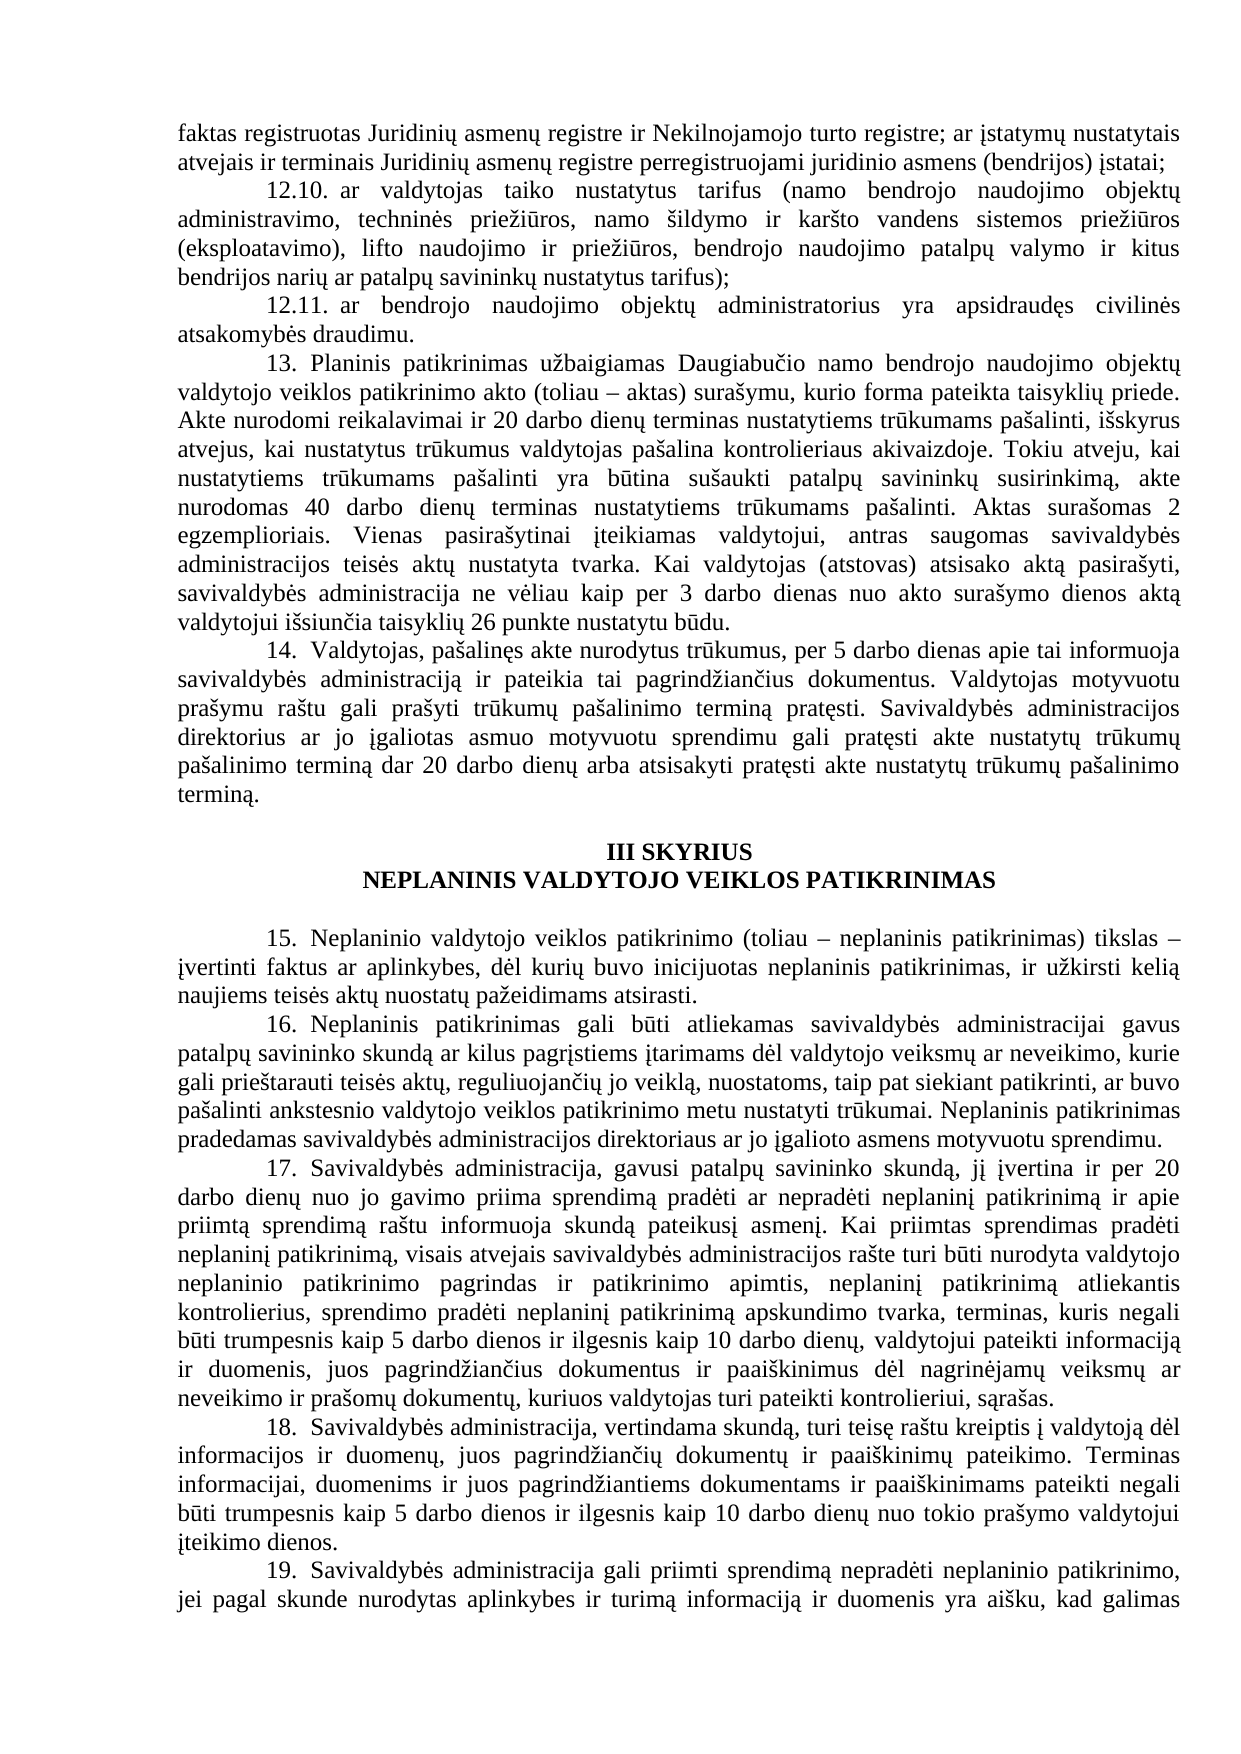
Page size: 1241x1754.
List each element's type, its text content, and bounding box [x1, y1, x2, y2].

text 12.10. ar valdytojas taiko nustatytus tarifus (namo bendrojo naudojimo objektų administravimo, techninės priežiūros, namo šildymo ir karšto vandens sistemos priežiūros (eksploatavimo), lifto naudojimo ir priežiūros, bendrojo naudojimo patalpų valymo ir kitus bendrijos narių ar patalpų savininkų nustatytus tarifus); [177, 176, 1181, 291]
text 12.11. ar bendrojo naudojimo objektų administratorius yra apsidraudęs civilinės atsakomybės draudimu. [177, 291, 1181, 348]
text 14. Valdytojas, pašalinęs akte nurodytus trūkumus, per 5 darbo dienas apie tai informuoja savivaldybės administraciją ir pateikia tai pagrindžiančius dokumentus. Valdytojas motyvuotu prašymu raštu gali prašyti trūkumų pašalinimo terminą pratęsti. Savivaldybės administracijos direktorius ar jo įgaliotas asmuo motyvuotu sprendimu gali pratęsti akte nustatytų trūkumų pašalinimo terminą dar 20 darbo dienų arba atsisakyti pratęsti akte nustatytų trūkumų pašalinimo terminą. [177, 636, 1181, 808]
text NEPLANINIS VALDYTOJO VEIKLOS PATIKRINIMAS [177, 866, 1181, 894]
text 19. Savivaldybės administracija gali priimti sprendimą nepradėti neplaninio patikrinimo, jei pagal skunde nurodytas aplinkybes ir turimą informaciją ir duomenis yra aišku, kad galimas [177, 1556, 1181, 1613]
text faktas registruotas Juridinių asmenų registre ir Nekilnojamojo turto registre; ar įstatymų nustatytais atvejais ir terminais Juridinių asmenų registre perregistruojami juridinio asmens (bendrijos) įstatai; [177, 118, 1181, 176]
text III SKYRIUS [177, 837, 1181, 866]
text 18. Savivaldybės administracija, vertindama skundą, turi teisę raštu kreiptis į valdytoją dėl informacijos ir duomenų, juos pagrindžiančių dokumentų ir paaiškinimų pateikimo. Terminas informacijai, duomenims ir juos pagrindžiantiems dokumentams ir paaiškinimams pateikti negali būti trumpesnis kaip 5 darbo dienos ir ilgesnis kaip 10 darbo dienų nuo tokio prašymo valdytojui įteikimo dienos. [177, 1412, 1181, 1556]
text 15. Neplaninio valdytojo veiklos patikrinimo (toliau – neplaninis patikrinimas) tikslas – įvertinti faktus ar aplinkybes, dėl kurių buvo inicijuotas neplaninis patikrinimas, ir užkirsti kelią naujiems teisės aktų nuostatų pažeidimams atsirasti. [177, 923, 1181, 1009]
text 16. Neplaninis patikrinimas gali būti atliekamas savivaldybės administracijai gavus patalpų savininko skundą ar kilus pagrįstiems įtarimams dėl valdytojo veiksmų ar neveikimo, kurie gali prieštarauti teisės aktų, reguliuojančių jo veiklą, nuostatoms, taip pat siekiant patikrinti, ar buvo pašalinti ankstesnio valdytojo veiklos patikrinimo metu nustatyti trūkumai. Neplaninis patikrinimas pradedamas savivaldybės administracijos direktoriaus ar jo įgalioto asmens motyvuotu sprendimu. [177, 1009, 1181, 1153]
text 17. Savivaldybės administracija, gavusi patalpų savininko skundą, jį įvertina ir per 20 darbo dienų nuo jo gavimo priima sprendimą pradėti ar nepradėti neplaninį patikrinimą ir apie priimtą sprendimą raštu informuoja skundą pateikusį asmenį. Kai priimtas sprendimas pradėti neplaninį patikrinimą, visais atvejais savivaldybės administracijos rašte turi būti nurodyta valdytojo neplaninio patikrinimo pagrindas ir patikrinimo apimtis, neplaninį patikrinimą atliekantis kontrolierius, sprendimo pradėti neplaninį patikrinimą apskundimo tvarka, terminas, kuris negali būti trumpesnis kaip 5 darbo dienos ir ilgesnis kaip 10 darbo dienų, valdytojui pateikti informaciją ir duomenis, juos pagrindžiančius dokumentus ir paaiškinimus dėl nagrinėjamų veiksmų ar neveikimo ir prašomų dokumentų, kuriuos valdytojas turi pateikti kontrolieriui, sąrašas. [177, 1153, 1181, 1412]
text 13. Planinis patikrinimas užbaigiamas Daugiabučio namo bendrojo naudojimo objektų valdytojo veiklos patikrinimo akto (toliau – aktas) surašymu, kurio forma pateikta taisyklių priede. Akte nurodomi reikalavimai ir 20 darbo dienų terminas nustatytiems trūkumams pašalinti, išskyrus atvejus, kai nustatytus trūkumus valdytojas pašalina kontrolieriaus akivaizdoje. Tokiu atveju, kai nustatytiems trūkumams pašalinti yra būtina sušaukti patalpų savininkų susirinkimą, akte nurodomas 40 darbo dienų terminas nustatytiems trūkumams pašalinti. Aktas surašomas 2 egzemplioriais. Vienas pasirašytinai įteikiamas valdytojui, antras saugomas savivaldybės administracijos teisės aktų nustatyta tvarka. Kai valdytojas (atstovas) atsisako aktą pasirašyti, savivaldybės administracija ne vėliau kaip per 3 darbo dienas nuo akto surašymo dienos aktą valdytojui išsiunčia taisyklių 26 punkte nustatytu būdu. [177, 348, 1181, 636]
